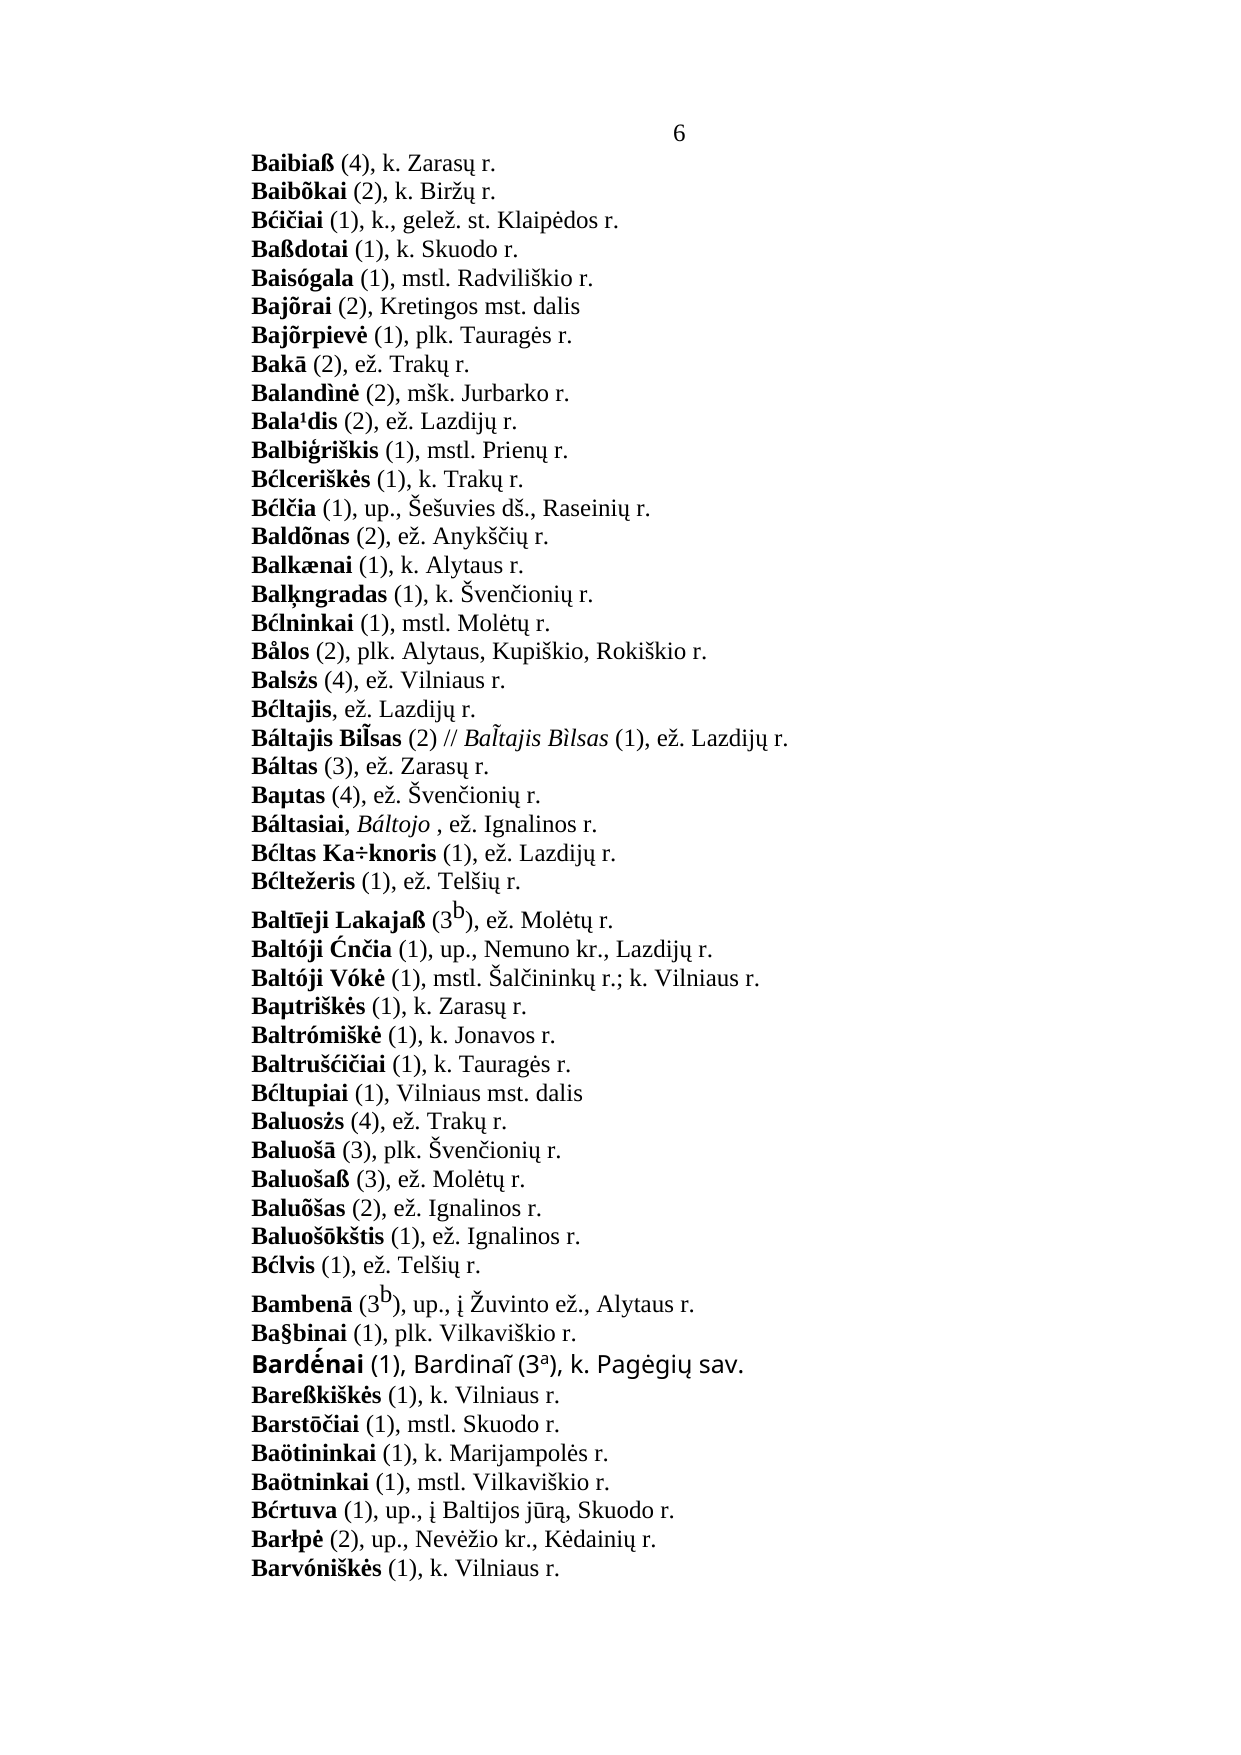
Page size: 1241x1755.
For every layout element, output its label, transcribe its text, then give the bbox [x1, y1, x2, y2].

text Baisógala (1), mstl. Radviliškio r. [177, 263, 1181, 291]
text Bålos (2), plk. Alytaus, Kupiškio, Rokiškio r. [177, 636, 1181, 665]
text Bakā (2), ež. Trakų r. [177, 349, 1181, 378]
text Balandìnė (2), mšk. Jurbarko r. [177, 378, 1181, 406]
text Bajõrai (2), Kretingos mst. dalis [177, 291, 1181, 320]
text Báltas (3), ež. Zarasų r. [177, 751, 1181, 780]
text Baltóji Vókė (1), mstl. Šalčininkų r.; k. Vilniaus r. [177, 963, 1181, 991]
text Baibõkai (2), k. Biržų r. [177, 176, 1181, 205]
text Baldõnas (2), ež. Anykščių r. [177, 521, 1181, 550]
text Bćltas Ka÷knoris (1), ež. Lazdijų r. [177, 838, 1181, 866]
text Baßdotai (1), k. Skuodo r. [177, 234, 1181, 263]
text Bardė́nai (1), Bardinaĩ (3a), k. Pagėgių sav. [177, 1346, 1181, 1380]
text Barvóniškės (1), k. Vilniaus r. [177, 1553, 1181, 1582]
text Baltóji Ćnčia (1), up., Nemuno kr., Lazdijų r. [177, 934, 1181, 963]
text Bćlčia (1), up., Šešuvies dš., Raseinių r. [177, 493, 1181, 521]
text Bambenā (3b), up., į Žuvinto ež., Alytaus r. [177, 1279, 1181, 1318]
text Baµtas (4), ež. Švenčionių r. [177, 780, 1181, 809]
text Bćlvis (1), ež. Telšių r. [177, 1250, 1181, 1279]
text Baluosżs (4), ež. Trakų r. [177, 1106, 1181, 1135]
text Barstōčiai (1), mstl. Skuodo r. [177, 1409, 1181, 1438]
text Báltajis Bil̃sas (2) // Bal̃tajis Bìlsas (1), ež. Lazdijų r. [177, 723, 1181, 751]
text Bćlninkai (1), mstl. Molėtų r. [177, 608, 1181, 636]
text Baltrušćičiai (1), k. Tauragės r. [177, 1049, 1181, 1078]
text Bala¹dis (2), ež. Lazdijų r. [177, 406, 1181, 435]
text Baµtriškės (1), k. Zarasų r. [177, 991, 1181, 1020]
text Baibiaß (4), k. Zarasų r. [177, 148, 1181, 176]
text Bćlceriškės (1), k. Trakų r. [177, 464, 1181, 493]
text Baluõšas (2), ež. Ignalinos r. [177, 1193, 1181, 1221]
text Baötninkai (1), mstl. Vilkaviškio r. [177, 1467, 1181, 1495]
text Balķngradas (1), k. Švenčionių r. [177, 579, 1181, 608]
text Balkænai (1), k. Alytaus r. [177, 550, 1181, 579]
text Bareßkiškės (1), k. Vilniaus r. [177, 1380, 1181, 1409]
text Bćičiai (1), k., gelež. st. Klaipėdos r. [177, 205, 1181, 234]
text Baluošōkštis (1), ež. Ignalinos r. [177, 1221, 1181, 1250]
text Barłpė (2), up., Nevėžio kr., Kėdainių r. [177, 1524, 1181, 1553]
text Ba§binai (1), plk. Vilkaviškio r. [177, 1318, 1181, 1346]
text Baluošā (3), plk. Švenčionių r. [177, 1135, 1181, 1164]
text Báltasiai, Báltojo , ež. Ignalinos r. [177, 809, 1181, 838]
text Bćltupiai (1), Vilniaus mst. dalis [177, 1078, 1181, 1106]
text Bćltežeris (1), ež. Telšių r. [177, 866, 1181, 895]
text Balsżs (4), ež. Vilniaus r. [177, 665, 1181, 694]
text Baltīeji Lakajaß (3b), ež. Molėtų r. [177, 895, 1181, 934]
text Baluošaß (3), ež. Molėtų r. [177, 1164, 1181, 1193]
text Bćrtuva (1), up., į Baltijos jūrą, Skuodo r. [177, 1495, 1181, 1524]
text Bajõrpievė (1), plk. Tauragės r. [177, 320, 1181, 349]
text Baltrómiškė (1), k. Jonavos r. [177, 1020, 1181, 1049]
text Bćltajis, ež. Lazdijų r. [177, 694, 1181, 723]
text Balbiģriškis (1), mstl. Prienų r. [177, 435, 1181, 464]
text Baötininkai (1), k. Marijampolės r. [177, 1438, 1181, 1467]
